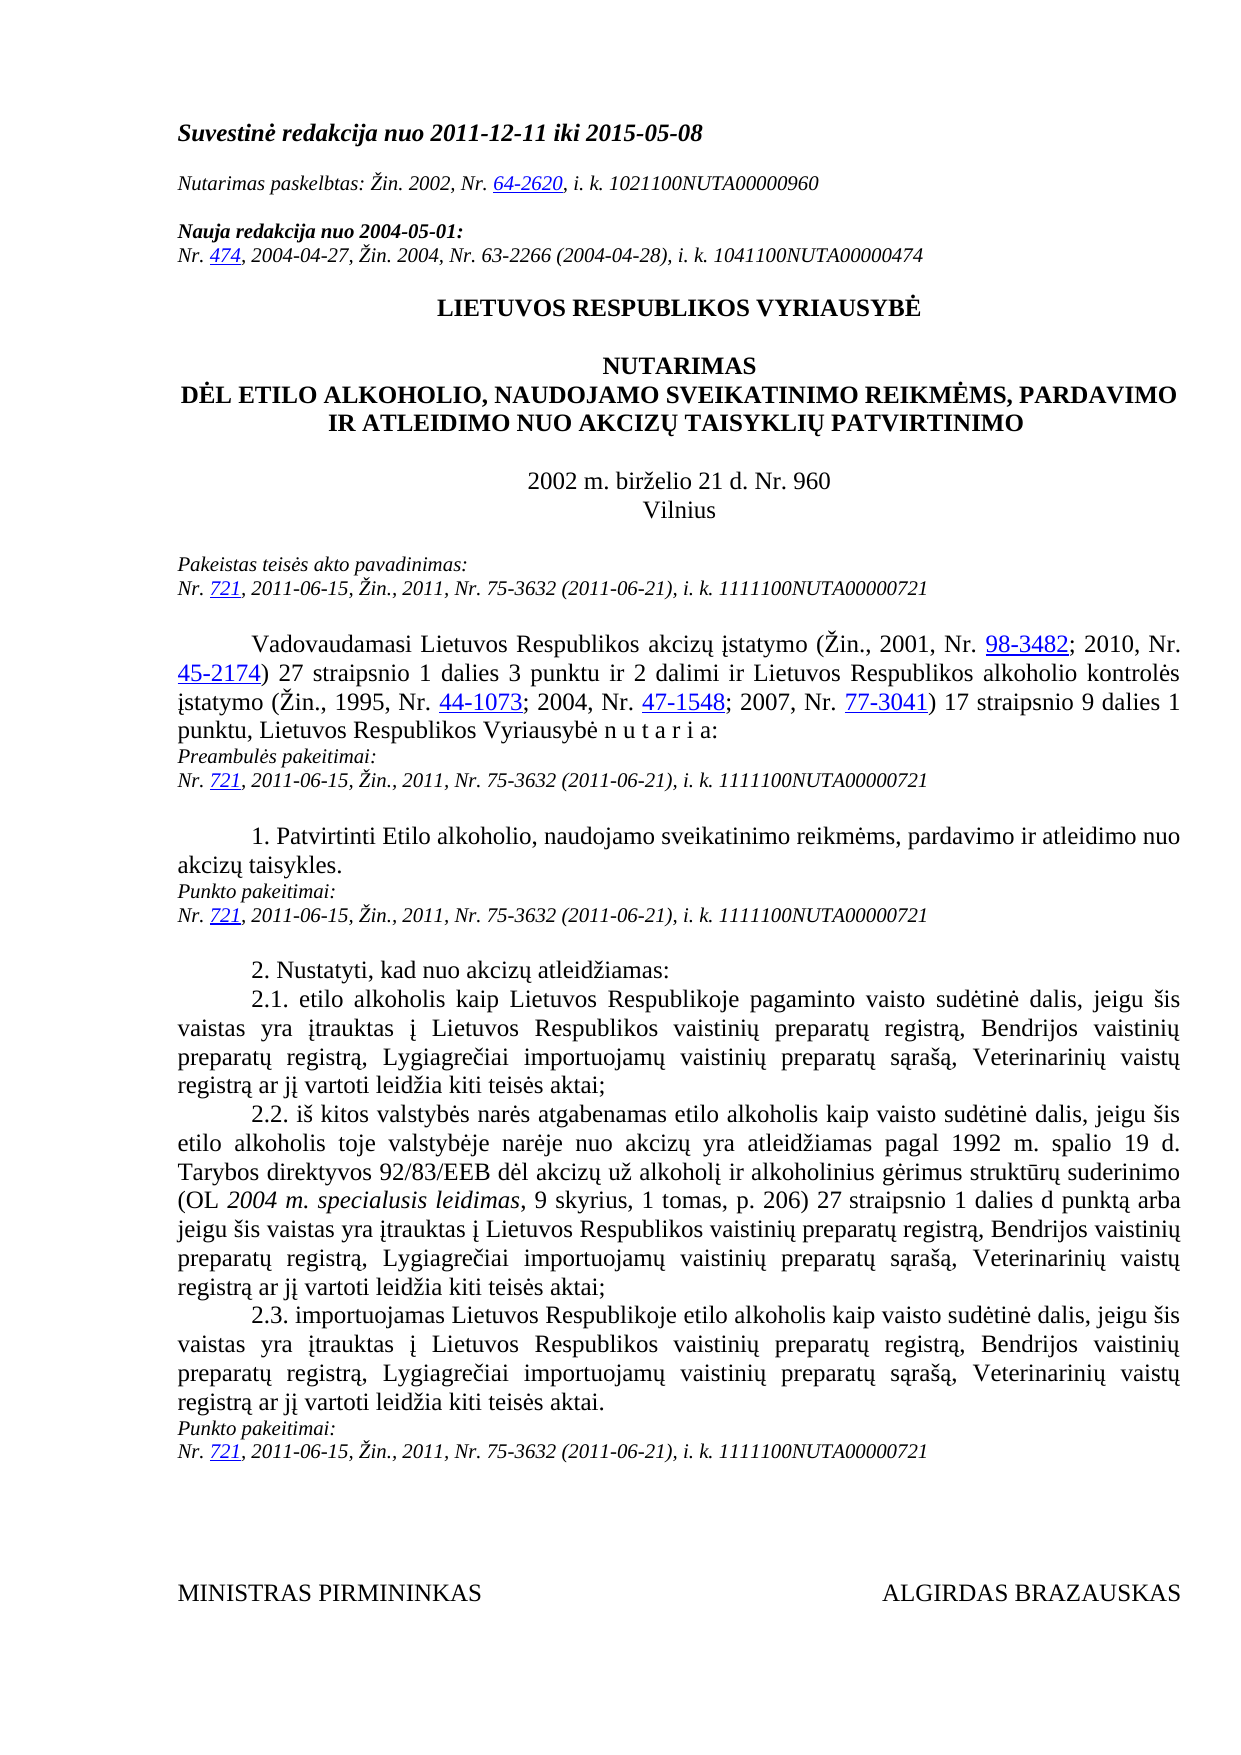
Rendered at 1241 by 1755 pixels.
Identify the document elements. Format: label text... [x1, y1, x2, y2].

text Nr. 721, 2011-06-15, Žin., 2011, Nr. 75-3632 (2011-06-21), i. k. 1111100NUTA00000721 [177, 1439, 1181, 1463]
text Punkto pakeitimai: [177, 878, 1181, 903]
text LIETUVOS RESPUBLIKOS VYRIAUSYBĖ [177, 293, 1181, 322]
text Ministras Pirmininkas Algirdas Brazauskas [177, 1578, 1181, 1607]
text DĖL ETILO ALKOHOLIO, NAUDOJAMO SVEIKATINIMO REIKMĖMS, PARDAVIMO IR ATLEIDIMO NUO AKCIZŲ TAISYKLIŲ PATVIRTINIMO [177, 380, 1181, 437]
text 2002 m. birželio 21 d. Nr. 960 [177, 466, 1181, 495]
text Nauja redakcija nuo 2004-05-01: [177, 219, 1181, 243]
text Vadovaudamasi Lietuvos Respublikos akcizų įstatymo (Žin., 2001, Nr. 98-3482; 2010, Nr. 45-2174) 27 straipsnio 1 dalies 3 punktu ir 2 dalimi ir Lietuvos Respublikos alkoholio kontrolės įstatymo (Žin., 1995, Nr. 44-1073; 2004, Nr. 47-1548; 2007, Nr. 77-3041) 17 straipsnio 9 dalies 1 punktu, Lietuvos Respublikos Vyriausybė nutaria: [177, 629, 1181, 744]
text 2.3. importuojamas Lietuvos Respublikoje etilo alkoholis kaip vaisto sudėtinė dalis, jeigu šis vaistas yra įtrauktas į Lietuvos Respublikos vaistinių preparatų registrą, Bendrijos vaistinių preparatų registrą, Lygiagrečiai importuojamų vaistinių preparatų sąrašą, Veterinarinių vaistų registrą ar jį vartoti leidžia kiti teisės aktai. [177, 1300, 1181, 1415]
text Nr. 721, 2011-06-15, Žin., 2011, Nr. 75-3632 (2011-06-21), i. k. 1111100NUTA00000721 [177, 903, 1181, 927]
text Preambulės pakeitimai: [177, 744, 1181, 768]
text Suvestinė redakcija nuo 2011-12-11 iki 2015-05-08 [177, 118, 1181, 147]
text 2.1. etilo alkoholis kaip Lietuvos Respublikoje pagaminto vaisto sudėtinė dalis, jeigu šis vaistas yra įtrauktas į Lietuvos Respublikos vaistinių preparatų registrą, Bendrijos vaistinių preparatų registrą, Lygiagrečiai importuojamų vaistinių preparatų sąrašą, Veterinarinių vaistų registrą ar jį vartoti leidžia kiti teisės aktai; [177, 984, 1181, 1099]
text 2.2. iš kitos valstybės narės atgabenamas etilo alkoholis kaip vaisto sudėtinė dalis, jeigu šis etilo alkoholis toje valstybėje narėje nuo akcizų yra atleidžiamas pagal 1992 m. spalio 19 d. Tarybos direktyvos 92/83/EEB dėl akcizų už alkoholį ir alkoholinius gėrimus struktūrų suderinimo (OL 2004 m. specialusis leidimas, 9 skyrius, 1 tomas, p. 206) 27 straipsnio 1 dalies d punktą arba jeigu šis vaistas yra įtrauktas į Lietuvos Respublikos vaistinių preparatų registrą, Bendrijos vaistinių preparatų registrą, Lygiagrečiai importuojamų vaistinių preparatų sąrašą, Veterinarinių vaistų registrą ar jį vartoti leidžia kiti teisės aktai; [177, 1099, 1181, 1300]
text Nr. 721, 2011-06-15, Žin., 2011, Nr. 75-3632 (2011-06-21), i. k. 1111100NUTA00000721 [177, 576, 1181, 600]
text Vilnius [177, 495, 1181, 523]
text 1. Patvirtinti Etilo alkoholio, naudojamo sveikatinimo reikmėms, pardavimo ir atleidimo nuo akcizų taisykles. [177, 821, 1181, 878]
text Nutarimas paskelbtas: Žin. 2002, Nr. 64-2620, i. k. 1021100NUTA00000960 [177, 171, 1181, 195]
text Pakeistas teisės akto pavadinimas: [177, 552, 1181, 576]
text Nr. 721, 2011-06-15, Žin., 2011, Nr. 75-3632 (2011-06-21), i. k. 1111100NUTA00000721 [177, 768, 1181, 792]
text Punkto pakeitimai: [177, 1415, 1181, 1439]
text Nr. 474, 2004-04-27, Žin. 2004, Nr. 63-2266 (2004-04-28), i. k. 1041100NUTA00000474 [177, 243, 1181, 267]
text NUTARIMAS [177, 351, 1181, 380]
text 2. Nustatyti, kad nuo akcizų atleidžiamas: [177, 955, 1181, 984]
